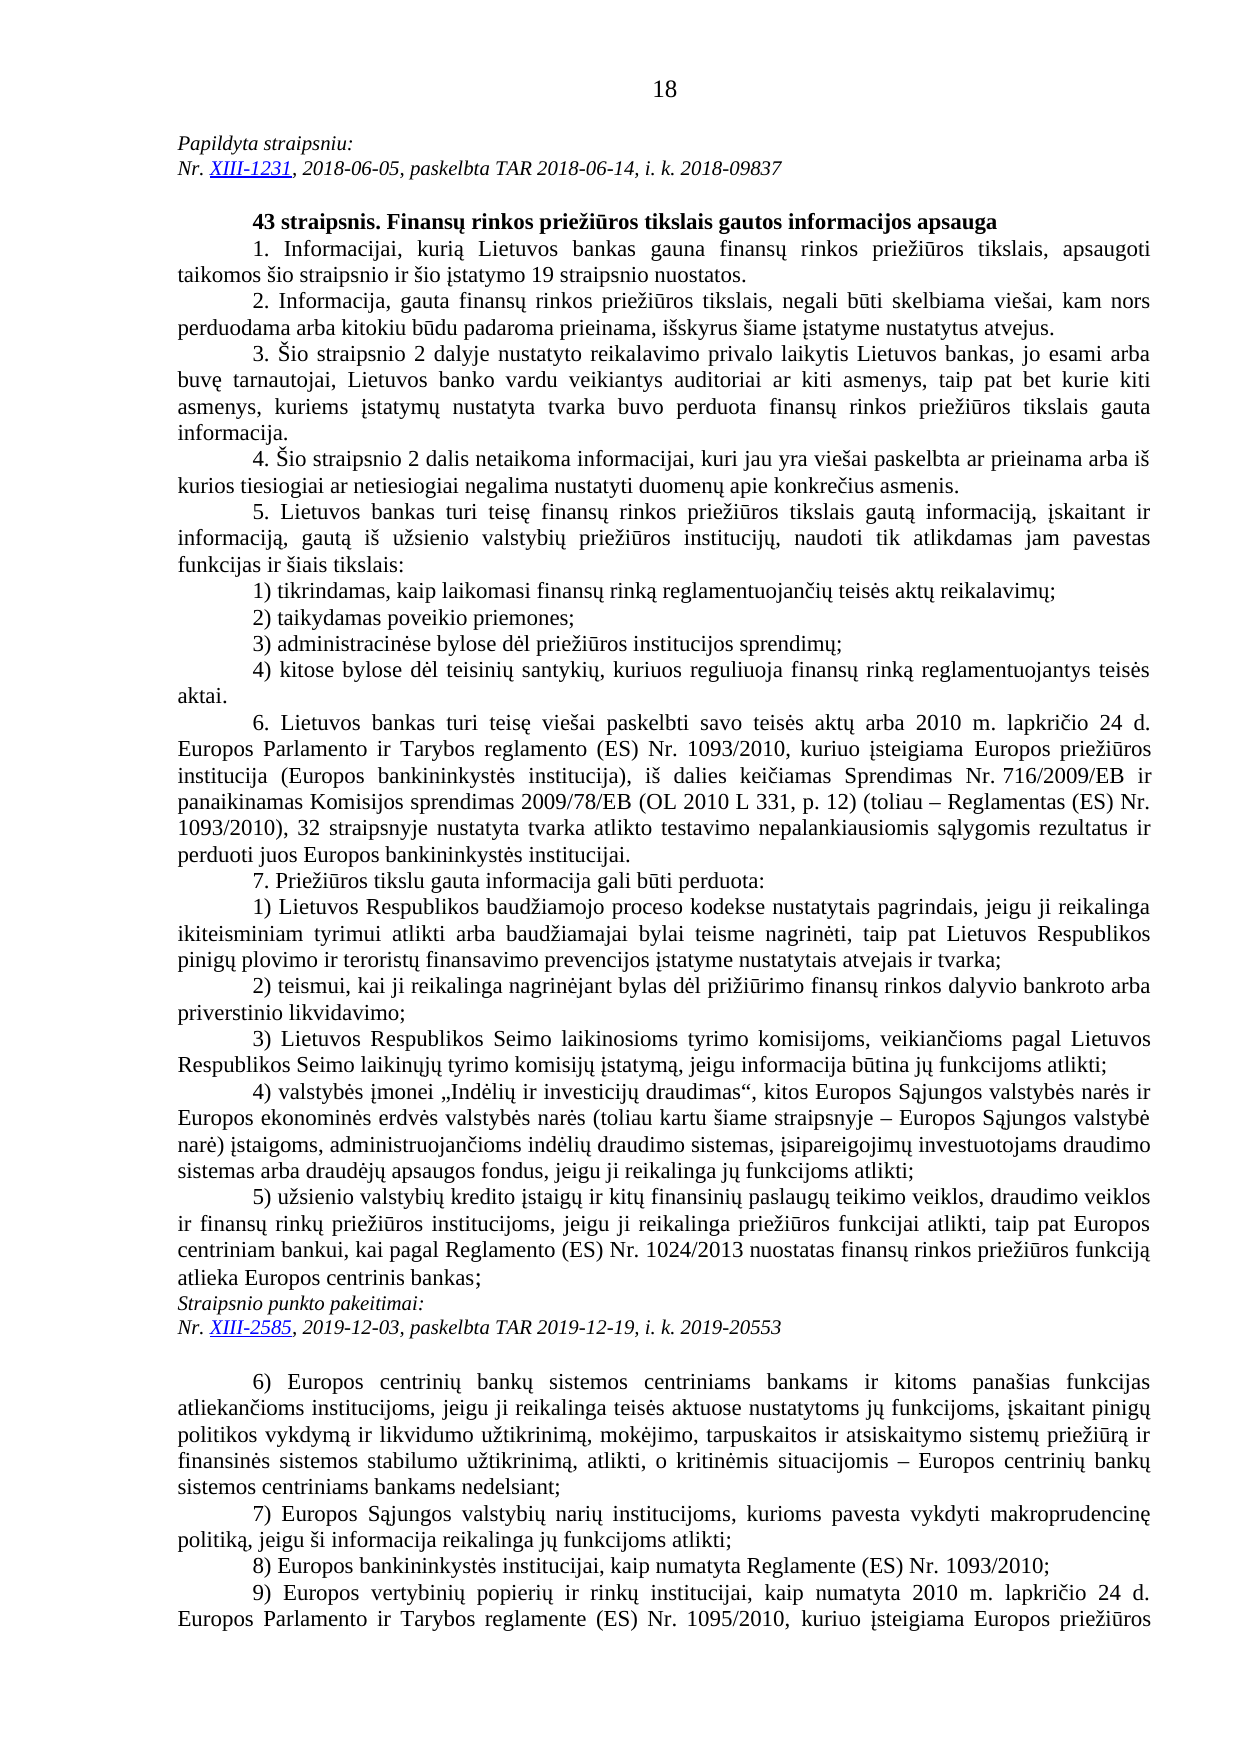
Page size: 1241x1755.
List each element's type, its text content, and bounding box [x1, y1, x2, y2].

text 1. Informacijai, kurią Lietuvos bankas gauna finansų rinkos priežiūros tikslais, apsaugoti taikomos šio straipsnio ir šio įstatymo 19 straipsnio nuostatos. [177, 234, 1152, 287]
text Nr. XIII-1231, 2018-06-05, paskelbta TAR 2018-06-14, i. k. 2018-09837 [177, 155, 1152, 179]
text 43 straipsnis. Finansų rinkos priežiūros tikslais gautos informacijos apsauga [177, 208, 1152, 234]
text 5. Lietuvos bankas turi teisę finansų rinkos priežiūros tikslais gautą informaciją, įskaitant ir informaciją, gautą iš užsienio valstybių priežiūros institucijų, naudoti tik atlikdamas jam pavestas funkcijas ir šiais tikslais: [177, 498, 1152, 577]
text 9) Europos vertybinių popierių ir rinkų institucijai, kaip numatyta 2010 m. lapkričio 24 d. Europos Parlamento ir Tarybos reglamente (ES) Nr. 1095/2010, kuriuo įsteigiama Europos priežiūros [177, 1579, 1152, 1632]
text 7) Europos Sąjungos valstybių narių institucijoms, kurioms pavesta vykdyti makroprudencinę politiką, jeigu ši informacija reikalinga jų funkcijoms atlikti; [177, 1500, 1152, 1552]
text 2. Informacija, gauta finansų rinkos priežiūros tikslais, negali būti skelbiama viešai, kam nors perduodama arba kitokiu būdu padaroma prieinama, išskyrus šiame įstatyme nustatytus atvejus. [177, 287, 1152, 340]
text 4. Šio straipsnio 2 dalis netaikoma informacijai, kuri jau yra viešai paskelbta ar prieinama arba iš kurios tiesiogiai ar netiesiogiai negalima nustatyti duomenų apie konkrečius asmenis. [177, 445, 1152, 498]
text Nr. XIII-2585, 2019-12-03, paskelbta TAR 2019-12-19, i. k. 2019-20553 [177, 1315, 1152, 1339]
text 2) teismui, kai ji reikalinga nagrinėjant bylas dėl prižiūrimo finansų rinkos dalyvio bankroto arba priverstinio likvidavimo; [177, 972, 1152, 1025]
text 7. Priežiūros tikslu gauta informacija gali būti perduota: [177, 867, 1152, 893]
text 4) kitose bylose dėl teisinių santykių, kuriuos reguliuoja finansų rinką reglamentuojantys teisės aktai. [177, 656, 1152, 709]
text 1) tikrindamas, kaip laikomasi finansų rinką reglamentuojančių teisės aktų reikalavimų; [177, 577, 1152, 603]
text Straipsnio punkto pakeitimai: [177, 1291, 1152, 1315]
text 8) Europos bankininkystės institucijai, kaip numatyta Reglamente (ES) Nr. 1093/2010; [177, 1552, 1152, 1579]
text 6) Europos centrinių bankų sistemos centriniams bankams ir kitoms panašias funkcijas atliekančioms institucijoms, jeigu ji reikalinga teisės aktuose nustatytoms jų funkcijoms, įskaitant pinigų politikos vykdymą ir likvidumo užtikrinimą, mokėjimo, tarpuskaitos ir atsiskaitymo sistemų priežiūrą ir finansinės sistemos stabilumo užtikrinimą, atlikti, o kritinėmis situacijomis – Europos centrinių bankų sistemos centriniams bankams nedelsiant; [177, 1368, 1152, 1500]
text 5) užsienio valstybių kredito įstaigų ir kitų finansinių paslaugų teikimo veiklos, draudimo veiklos ir finansų rinkų priežiūros institucijoms, jeigu ji reikalinga priežiūros funkcijai atlikti, taip pat Europos centriniam bankui, kai pagal Reglamento (ES) Nr. 1024/2013 nuostatas finansų rinkos priežiūros funkciją atlieka Europos centrinis bankas; [177, 1183, 1152, 1291]
text 6. Lietuvos bankas turi teisę viešai paskelbti savo teisės aktų arba 2010 m. lapkričio 24 d. Europos Parlamento ir Tarybos reglamento (ES) Nr. 1093/2010, kuriuo įsteigiama Europos priežiūros institucija (Europos bankininkystės institucija), iš dalies keičiamas Sprendimas Nr. 716/2009/EB ir panaikinamas Komisijos sprendimas 2009/78/EB (OL 2010 L 331, p. 12) (toliau – Reglamentas (ES) Nr. 1093/2010), 32 straipsnyje nustatyta tvarka atlikto testavimo nepalankiausiomis sąlygomis rezultatus ir perduoti juos Europos bankininkystės institucijai. [177, 709, 1152, 867]
text 4) valstybės įmonei „Indėlių ir investicijų draudimas“, kitos Europos Sąjungos valstybės narės ir Europos ekonominės erdvės valstybės narės (toliau kartu šiame straipsnyje – Europos Sąjungos valstybė narė) įstaigoms, administruojančioms indėlių draudimo sistemas, įsipareigojimų investuotojams draudimo sistemas arba draudėjų apsaugos fondus, jeigu ji reikalinga jų funkcijoms atlikti; [177, 1078, 1152, 1183]
text 1) Lietuvos Respublikos baudžiamojo proceso kodekse nustatytais pagrindais, jeigu ji reikalinga ikiteisminiam tyrimui atlikti arba baudžiamajai bylai teisme nagrinėti, taip pat Lietuvos Respublikos pinigų plovimo ir teroristų finansavimo prevencijos įstatyme nustatytais atvejais ir tvarka; [177, 893, 1152, 972]
text 3) administracinėse bylose dėl priežiūros institucijos sprendimų; [177, 630, 1152, 656]
text 3) Lietuvos Respublikos Seimo laikinosioms tyrimo komisijoms, veikiančioms pagal Lietuvos Respublikos Seimo laikinųjų tyrimo komisijų įstatymą, jeigu informacija būtina jų funkcijoms atlikti; [177, 1025, 1152, 1078]
text 2) taikydamas poveikio priemones; [177, 603, 1152, 630]
text Papildyta straipsniu: [177, 131, 1152, 155]
text 3. Šio straipsnio 2 dalyje nustatyto reikalavimo privalo laikytis Lietuvos bankas, jo esami arba buvę tarnautojai, Lietuvos banko vardu veikiantys auditoriai ar kiti asmenys, taip pat bet kurie kiti asmenys, kuriems įstatymų nustatyta tvarka buvo perduota finansų rinkos priežiūros tikslais gauta informacija. [177, 340, 1152, 445]
